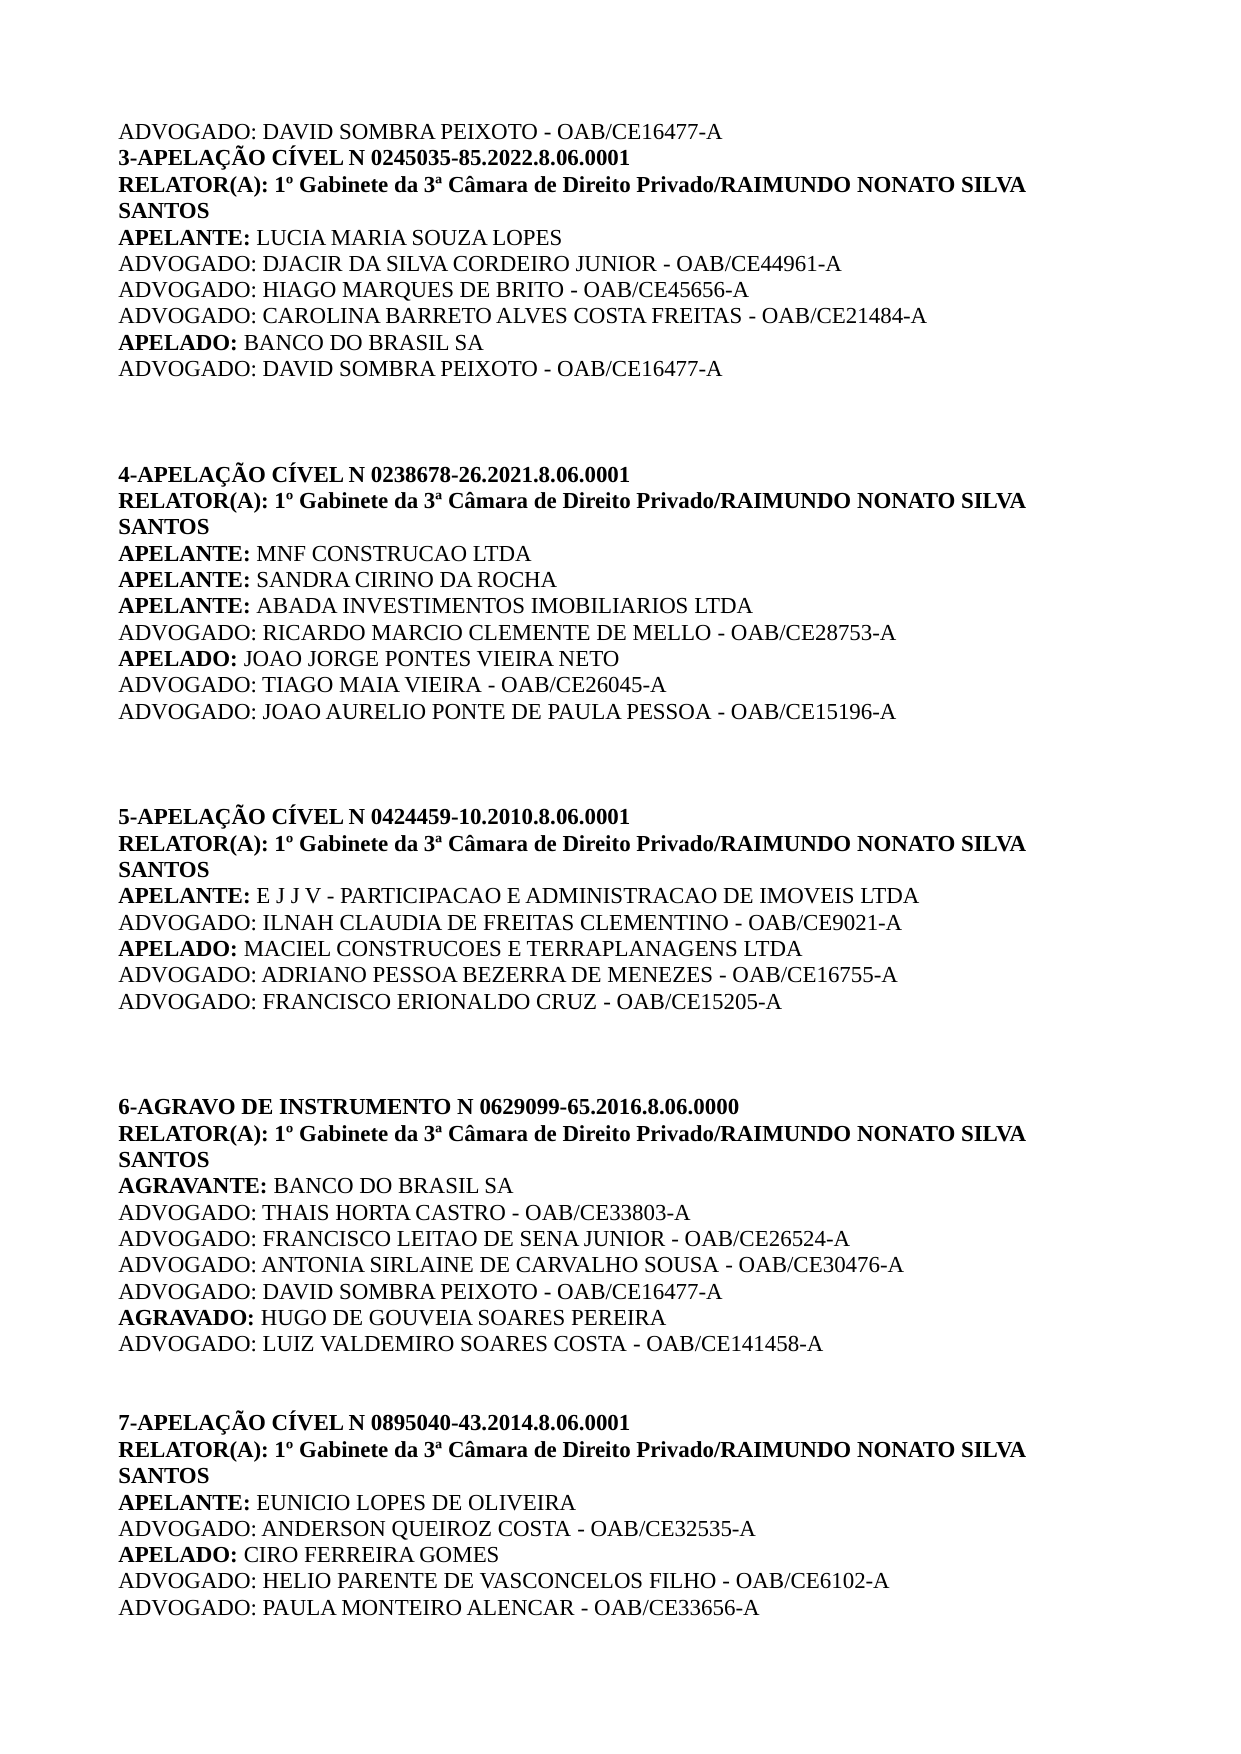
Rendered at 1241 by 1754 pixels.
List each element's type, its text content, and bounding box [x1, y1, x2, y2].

text ADVOGADO: DAVID SOMBRA PEIXOTO - OAB/CE16477-A 3-APELAÇÃO CÍVEL N 0245035-85.2022.8.06.0001 RELATOR(A): 1º Gabinete da 3ª Câmara de Direito Privado/RAIMUNDO NONATO SILVA SANTOS APELANTE: LUCIA MARIA SOUZA LOPES ADVOGADO: DJACIR DA SILVA CORDEIRO JUNIOR - OAB/CE44961-A ADVOGADO: HIAGO MARQUES DE BRITO - OAB/CE45656-A ADVOGADO: CAROLINA BARRETO ALVES COSTA FREITAS - OAB/CE21484-A APELADO: BANCO DO BRASIL SA ADVOGADO: DAVID SOMBRA PEIXOTO - OAB/CE16477-A 4-APELAÇÃO CÍVEL N 0238678-26.2021.8.06.0001 RELATOR(A): 1º Gabinete da 3ª Câmara de Direito Privado/RAIMUNDO NONATO SILVA SANTOS APELANTE: MNF CONSTRUCAO LTDA APELANTE: SANDRA CIRINO DA ROCHA APELANTE: ABADA INVESTIMENTOS IMOBILIARIOS LTDA ADVOGADO: RICARDO MARCIO CLEMENTE DE MELLO - OAB/CE28753-A APELADO: JOAO JORGE PONTES VIEIRA NETO ADVOGADO: TIAGO MAIA VIEIRA - OAB/CE26045-A ADVOGADO: JOAO AURELIO PONTE DE PAULA PESSOA - OAB/CE15196-A 5-APELAÇÃO CÍVEL N 0424459-10.2010.8.06.0001 RELATOR(A): 1º Gabinete da 3ª Câmara de Direito Privado/RAIMUNDO NONATO SILVA SANTOS APELANTE: E J J V - PARTICIPACAO E ADMINISTRACAO DE IMOVEIS LTDA ADVOGADO: ILNAH CLAUDIA DE FREITAS CLEMENTINO - OAB/CE9021-A APELADO: MACIEL CONSTRUCOES E TERRAPLANAGENS LTDA ADVOGADO: ADRIANO PESSOA BEZERRA DE MENEZES - OAB/CE16755-A ADVOGADO: FRANCISCO ERIONALDO CRUZ - OAB/CE15205-A 6-AGRAVO DE INSTRUMENTO N 0629099-65.2016.8.06.0000 RELATOR(A): 1º Gabinete da 3ª Câmara de Direito Privado/RAIMUNDO NONATO SILVA SANTOS AGRAVANTE: BANCO DO BRASIL SA ADVOGADO: THAIS HORTA CASTRO - OAB/CE33803-A ADVOGADO: FRANCISCO LEITAO DE SENA JUNIOR - OAB/CE26524-A ADVOGADO: ANTONIA SIRLAINE DE CARVALHO SOUSA - OAB/CE30476-A ADVOGADO: DAVID SOMBRA PEIXOTO - OAB/CE16477-A AGRAVADO: HUGO DE GOUVEIA SOARES PEREIRA ADVOGADO: LUIZ VALDEMIRO SOARES COSTA - OAB/CE141458-A 7-APELAÇÃO CÍVEL N 0895040-43.2014.8.06.0001 RELATOR(A): 1º Gabinete da 3ª Câmara de Direito Privado/RAIMUNDO NONATO SILVA SANTOS APELANTE: EUNICIO LOPES DE OLIVEIRA ADVOGADO: ANDERSON QUEIROZ COSTA - OAB/CE32535-A APELADO: CIRO FERREIRA GOMES ADVOGADO: HELIO PARENTE DE VASCONCELOS FILHO - OAB/CE6102-A ADVOGADO: PAULA MONTEIRO ALENCAR - OAB/CE33656-A [118, 118, 1122, 1620]
